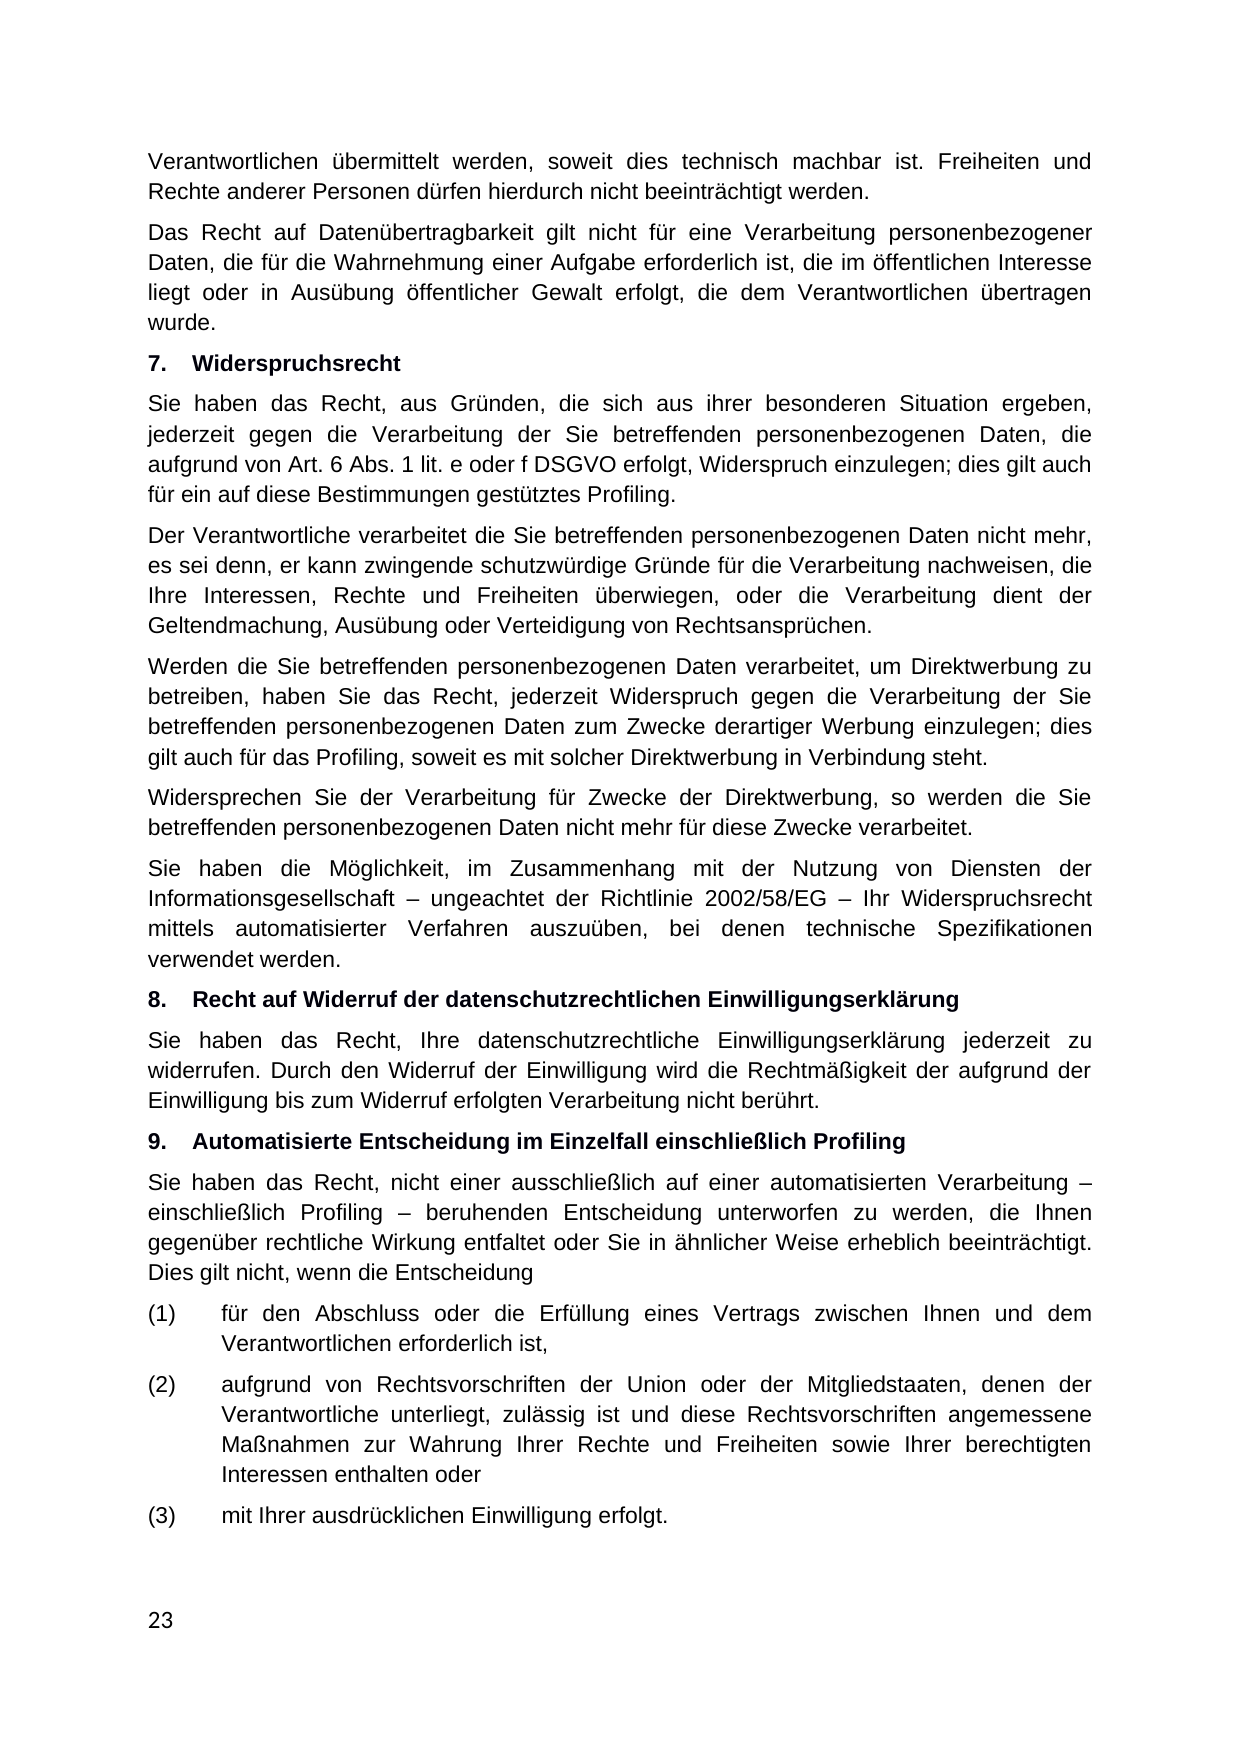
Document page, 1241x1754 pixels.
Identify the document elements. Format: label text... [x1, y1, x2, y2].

subtitle Automatisierte Entscheidung im Einzelfall einschließlich Profiling [148, 1128, 1093, 1154]
subtitle Werden die Sie betreffenden personenbezogenen Daten verarbeitet, um Direktwerbung zu betreiben, haben Sie das Recht, jederzeit Widerspruch gegen die Verarbeitung der Sie betreffenden personenbezogenen Daten zum Zwecke derartiger Werbung einzulegen; dies gilt auch für das Profiling, soweit es mit solcher Direktwerbung in Verbindung steht. [148, 653, 1093, 770]
subtitle Sie haben das Recht, Ihre datenschutzrechtliche Einwilligungserklärung jederzeit zu widerrufen. Durch den Widerruf der Einwilligung wird die Rechtmäßigkeit der aufgrund der Einwilligung bis zum Widerruf erfolgten Verarbeitung nicht berührt. [148, 1027, 1093, 1113]
subtitle Verantwortlichen übermittelt werden, soweit dies technisch machbar ist. Freiheiten und Rechte anderer Personen dürfen hierdurch nicht beeinträchtigt werden. [148, 148, 1093, 204]
subtitle (3) mit Ihrer ausdrücklichen Einwilligung erfolgt. [148, 1502, 1093, 1528]
subtitle Sie haben die Möglichkeit, im Zusammenhang mit der Nutzung von Diensten der Informationsgesellschaft – ungeachtet der Richtlinie 2002/58/EG – Ihr Widerspruchsrecht mittels automatisierter Verfahren auszuüben, bei denen technische Spezifikationen verwendet werden. [148, 855, 1093, 972]
subtitle Sie haben das Recht, aus Gründen, die sich aus ihrer besonderen Situation ergeben, jederzeit gegen die Verarbeitung der Sie betreffenden personenbezogenen Daten, die aufgrund von Art. 6 Abs. 1 lit. e oder f DSGVO erfolgt, Widerspruch einzulegen; dies gilt auch für ein auf diese Bestimmungen gestütztes Profiling. [148, 390, 1093, 507]
subtitle Sie haben das Recht, nicht einer ausschließlich auf einer automatisierten Verarbeitung – einschließlich Profiling – beruhenden Entscheidung unterworfen zu werden, die Ihnen gegenüber rechtliche Wirkung entfaltet oder Sie in ähnlicher Weise erheblich beeinträchtigt. Dies gilt nicht, wenn die Entscheidung [148, 1168, 1093, 1285]
subtitle Der Verantwortliche verarbeitet die Sie betreffenden personenbezogenen Daten nicht mehr, es sei denn, er kann zwingende schutzwürdige Gründe für die Verarbeitung nachweisen, die Ihre Interessen, Rechte und Freiheiten überwiegen, oder die Verarbeitung dient der Geltendmachung, Ausübung oder Verteidigung von Rechtsansprüchen. [148, 522, 1093, 638]
subtitle Recht auf Widerruf der datenschutzrechtlichen Einwilligungserklärung [148, 986, 1093, 1012]
subtitle (1) für den Abschluss oder die Erfüllung eines Vertrags zwischen Ihnen und dem Verantwortlichen erforderlich ist, [148, 1300, 1093, 1356]
subtitle (2) aufgrund von Rechtsvorschriften der Union oder der Mitgliedstaaten, denen der Verantwortliche unterliegt, zulässig ist und diese Rechtsvorschriften angemessene Maßnahmen zur Wahrung Ihrer Rechte und Freiheiten sowie Ihrer berechtigten Interessen enthalten oder [148, 1371, 1093, 1487]
subtitle Das Recht auf Datenübertragbarkeit gilt nicht für eine Verarbeitung personenbezogener Daten, die für die Wahrnehmung einer Aufgabe erforderlich ist, die im öffentlichen Interesse liegt oder in Ausübung öffentlicher Gewalt erfolgt, die dem Verantwortlichen übertragen wurde. [148, 218, 1093, 335]
subtitle Widerspruchsrecht [148, 350, 1093, 376]
subtitle Widersprechen Sie der Verarbeitung für Zwecke der Direktwerbung, so werden die Sie betreffenden personenbezogenen Daten nicht mehr für diese Zwecke verarbeitet. [148, 784, 1093, 841]
